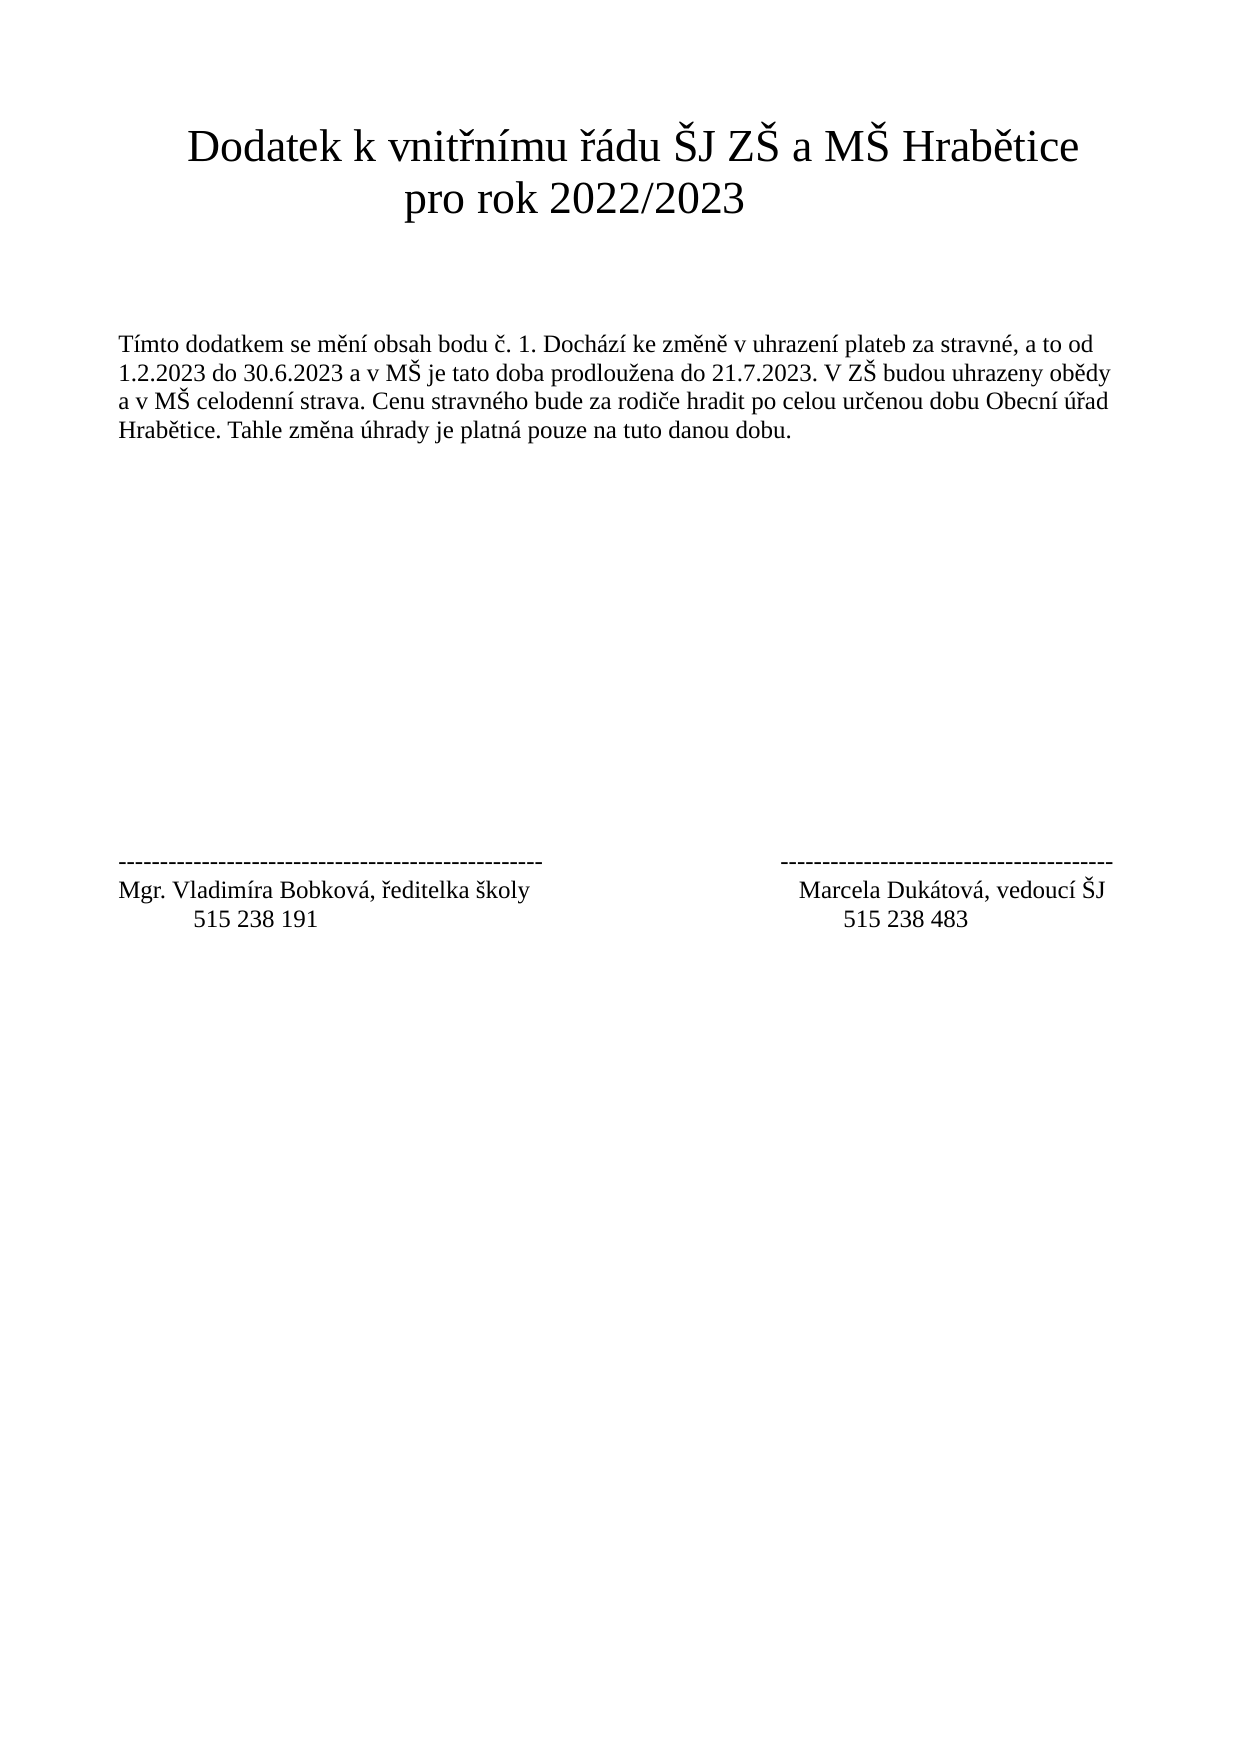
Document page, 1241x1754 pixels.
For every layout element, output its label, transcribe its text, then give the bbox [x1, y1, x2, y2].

text pro rok 2022/2023 [118, 171, 1122, 223]
text --------------------------------------------------- ---------------------------------------- [118, 846, 1122, 875]
text 1.2.2023 do 30.6.2023 a v MŠ je tato doba prodloužena do 21.7.2023. V ZŠ budou uhrazeny obědy a v MŠ celodenní strava. Cenu stravného bude za rodiče hradit po celou určenou dobu Obecní úřad Hrabětice. Tahle změna úhrady je platná pouze na tuto danou dobu. [118, 358, 1122, 444]
text 515 238 191 515 238 483 [118, 904, 1122, 933]
text Dodatek k vnitřnímu řádu ŠJ ZŠ a MŠ Hrabětice [118, 118, 1122, 171]
text Tímto dodatkem se mění obsah bodu č. 1. Dochází ke změně v uhrazení plateb za stravné, a to od [118, 329, 1122, 358]
text Mgr. Vladimíra Bobková, ředitelka školy Marcela Dukátová, vedoucí ŠJ [118, 875, 1122, 904]
